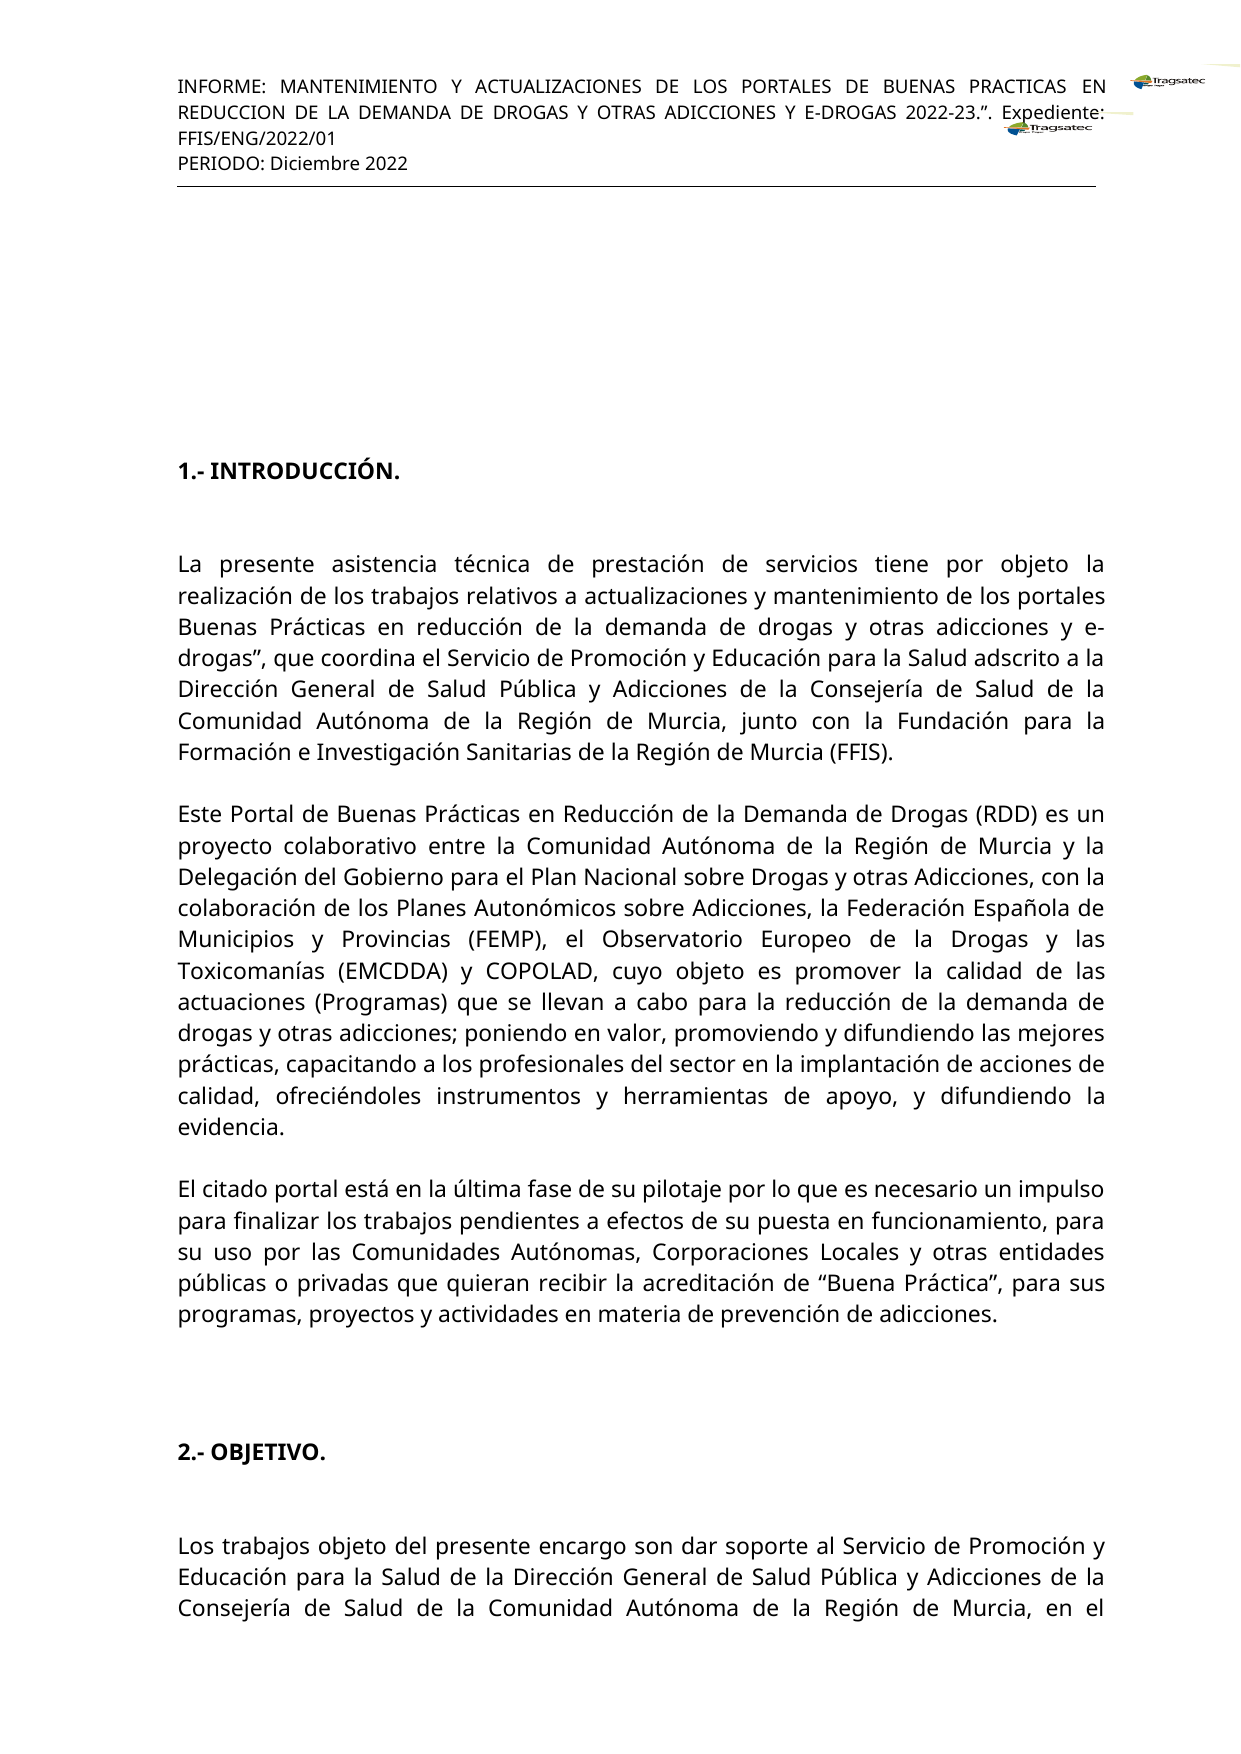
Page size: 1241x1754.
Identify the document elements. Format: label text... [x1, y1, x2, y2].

text El citado portal está en la última fase de su pilotaje por lo que es necesario un impulso para finalizar los trabajos pendientes a efectos de su puesta en funcionamiento, para su uso por las Comunidades Autónomas, Corporaciones Locales y otras entidades públicas o privadas que quieran recibir la acreditación de “Buena Práctica”, para sus programas, proyectos y actividades en materia de prevención de adicciones. [177, 1173, 1106, 1330]
text 2.- OBJETIVO. [177, 1436, 1106, 1467]
text Este Portal de Buenas Prácticas en Reducción de la Demanda de Drogas (RDD) es un proyecto colaborativo entre la Comunidad Autónoma de la Región de Murcia y la Delegación del Gobierno para el Plan Nacional sobre Drogas y otras Adicciones, con la colaboración de los Planes Autonómicos sobre Adicciones, la Federación Española de Municipios y Provincias (FEMP), el Observatorio Europeo de la Drogas y las Toxicomanías (EMCDDA) y COPOLAD, cuyo objeto es promover la calidad de las actuaciones (Programas) que se llevan a cabo para la reducción de la demanda de drogas y otras adicciones; poniendo en valor, promoviendo y difundiendo las mejores prácticas, capacitando a los profesionales del sector en la implantación de acciones de calidad, ofreciéndoles instrumentos y herramientas de apoyo, y difundiendo la evidencia. [177, 798, 1106, 1142]
text Los trabajos objeto del presente encargo son dar soporte al Servicio de Promoción y Educación para la Salud de la Dirección General de Salud Pública y Adicciones de la Consejería de Salud de la Comunidad Autónoma de la Región de Murcia, en el [177, 1530, 1106, 1623]
text 1.- INTRODUCCIÓN. [177, 455, 1106, 486]
text La presente asistencia técnica de prestación de servicios tiene por objeto la realización de los trabajos relativos a actualizaciones y mantenimiento de los portales Buenas Prácticas en reducción de la demanda de drogas y otras adicciones y e-drogas”, que coordina el Servicio de Promoción y Educación para la Salud adscrito a la Dirección General de Salud Pública y Adicciones de la Consejería de Salud de la Comunidad Autónoma de la Región de Murcia, junto con la Fundación para la Formación e Investigación Sanitarias de la Región de Murcia (FFIS). [177, 548, 1106, 767]
